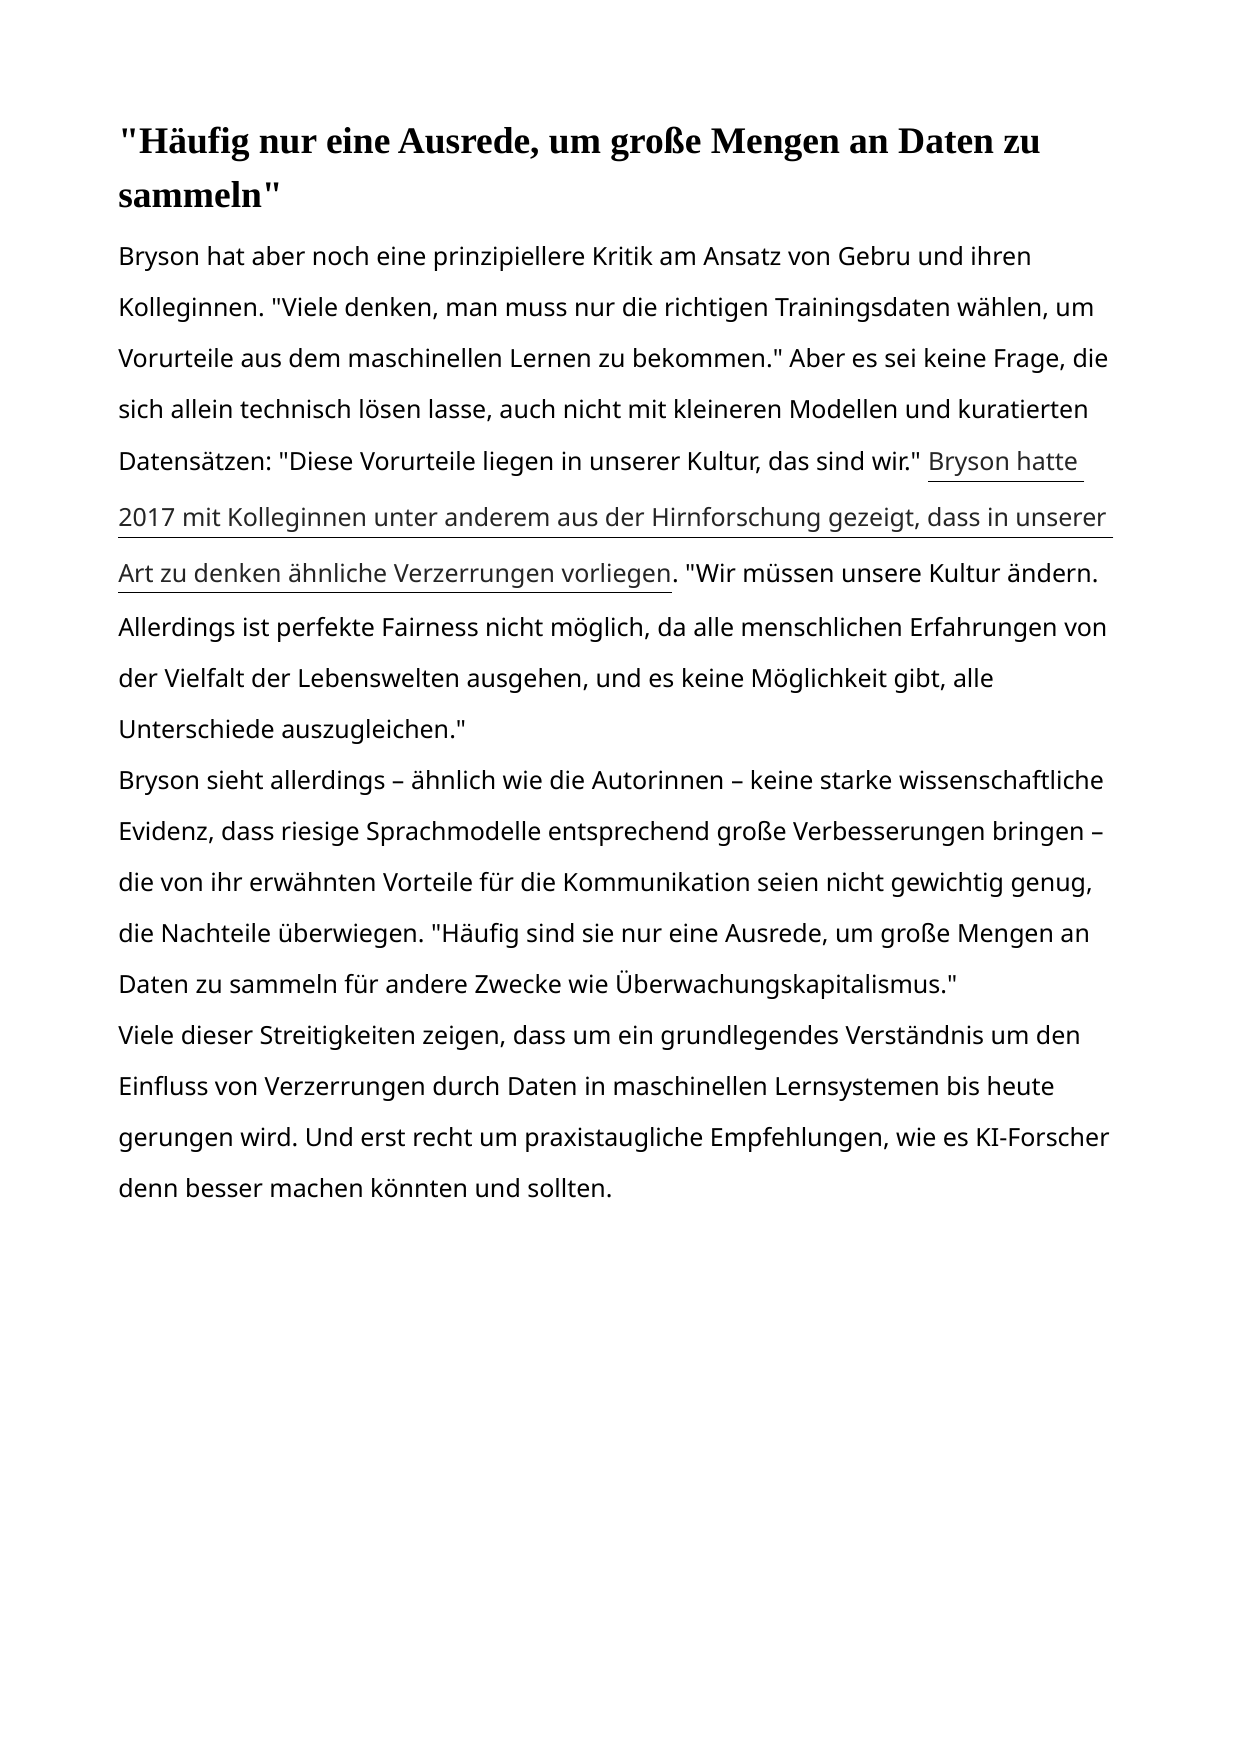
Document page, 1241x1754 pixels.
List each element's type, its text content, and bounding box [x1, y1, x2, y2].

text Viele dieser Streitigkeiten zeigen, dass um ein grundlegendes Verständnis um den Einfluss von Verzerrungen durch Daten in maschinellen Lernsystemen bis heute gerungen wird. Und erst recht um praxistaugliche Empfehlungen, wie es KI-Forscher denn besser machen könnten und sollten. [118, 1018, 1122, 1205]
text Bryson sieht allerdings – ähnlich wie die Autorinnen – keine starke wissenschaftliche Evidenz, dass riesige Sprachmodelle entsprechend große Verbesserungen bringen – die von ihr erwähnten Vorteile für die Kommunikation seien nicht gewichtig genug, die Nachteile überwiegen. "Häufig sind sie nur eine Ausrede, um große Mengen an Daten zu sammeln für andere Zwecke wie Überwachungskapitalismus." [118, 762, 1122, 1001]
text Bryson hat aber noch eine prinzipiellere Kritik am Ansatz von Gebru und ihren Kolleginnen. "Viele denken, man muss nur die richtigen Trainingsdaten wählen, um Vorurteile aus dem maschinellen Lernen zu bekommen." Aber es sei keine Frage, die sich allein technisch lösen lasse, auch nicht mit kleineren Modellen und kuratierten Datensätzen: "Diese Vorurteile liegen in unserer Kultur, das sind wir." Bryson hatte 2017 mit Kolleginnen unter anderem aus der Hirnforschung gezeigt, dass in unserer Art zu denken ähnliche Verzerrungen vorliegen. "Wir müssen unsere Kultur ändern. Allerdings ist perfekte Fairness nicht möglich, da alle menschlichen Erfahrungen von der Vielfalt der Lebenswelten ausgehen, und es keine Möglichkeit gibt, alle Unterschiede auszugleichen." [118, 238, 1122, 746]
subtitle "Häufig nur eine Ausrede, um große Mengen an Daten zu sammeln" [118, 118, 1122, 215]
